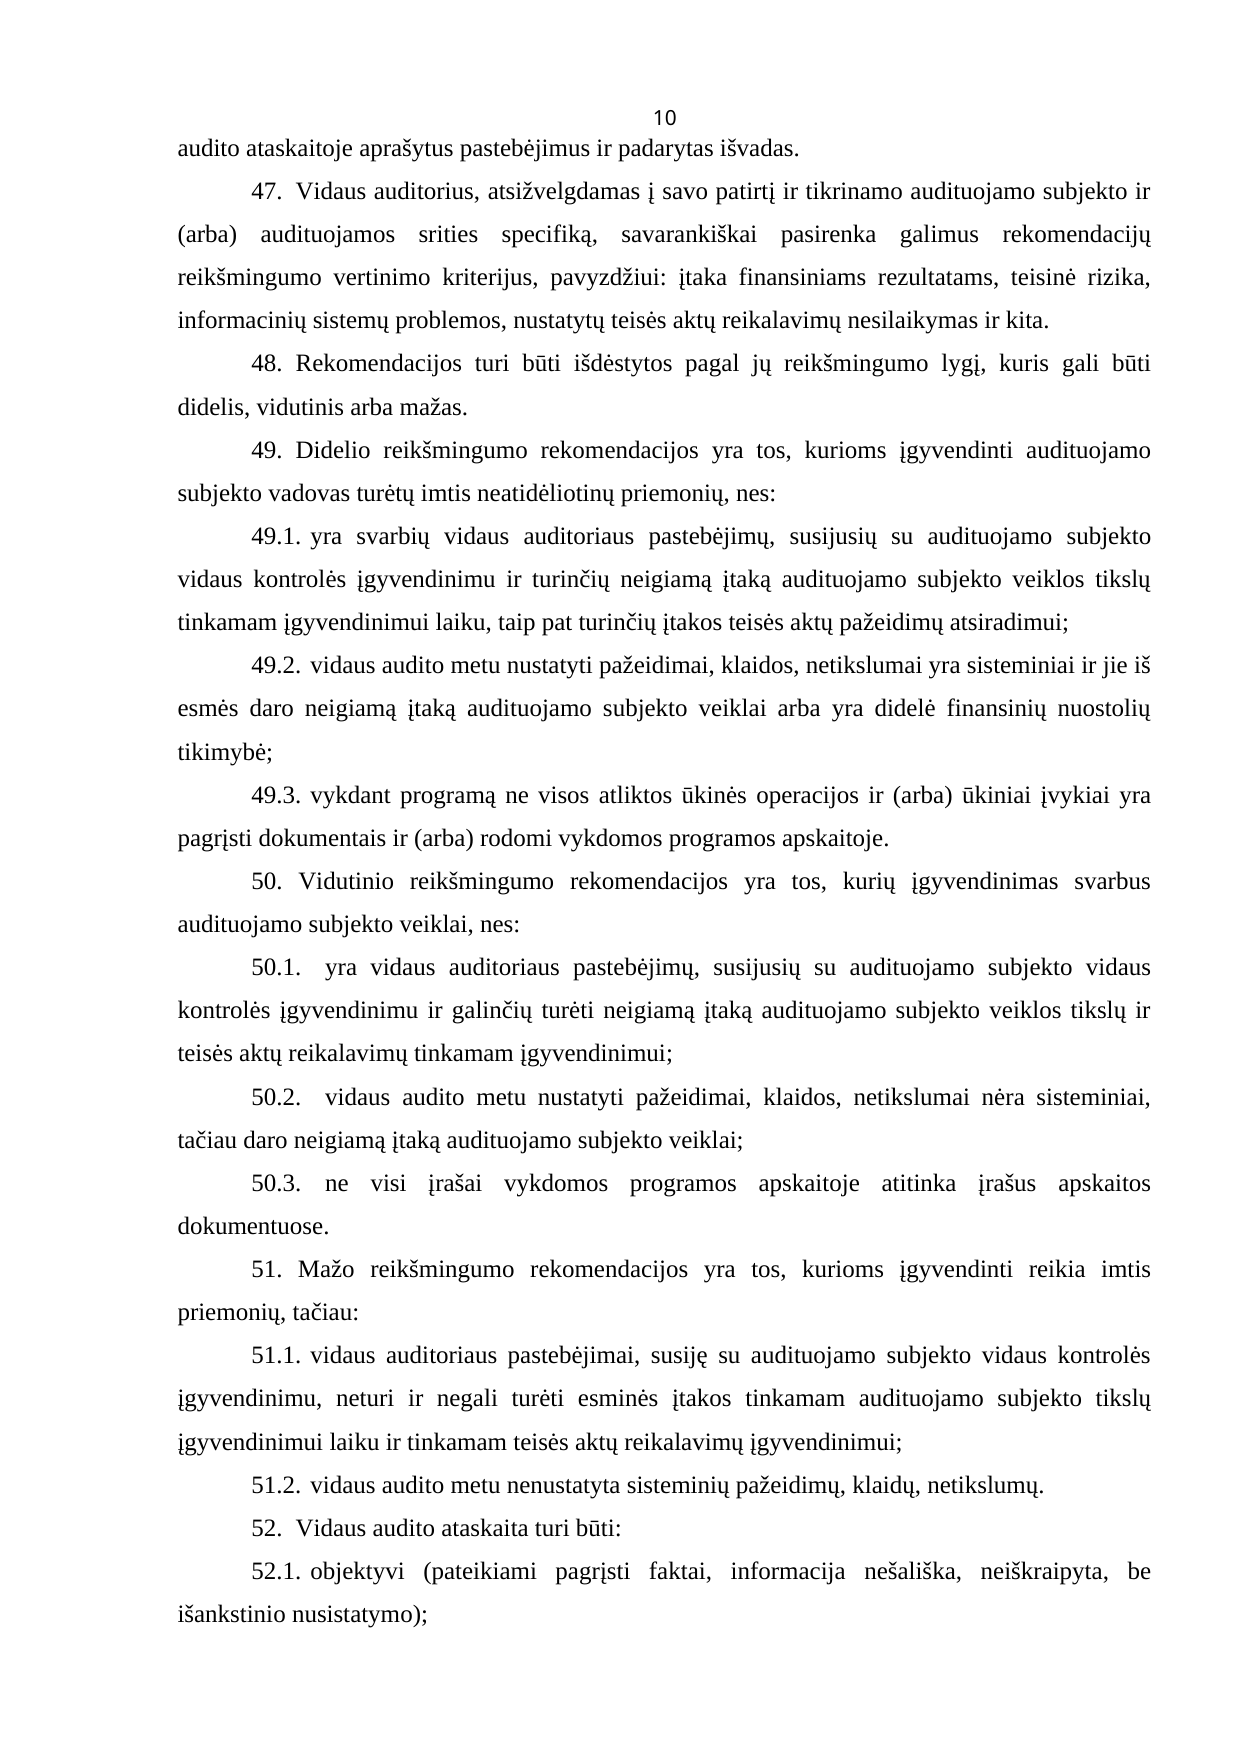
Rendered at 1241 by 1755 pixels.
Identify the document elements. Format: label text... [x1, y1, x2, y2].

text 49.2. vidaus audito metu nustatyti pažeidimai, klaidos, netikslumai yra sisteminiai ir jie iš esmės daro neigiamą įtaką audituojamo subjekto veiklai arba yra didelė finansinių nuostolių tikimybė; [177, 650, 1152, 765]
text 50.1. yra vidaus auditoriaus pastebėjimų, susijusių su audituojamo subjekto vidaus kontrolės įgyvendinimu ir galinčių turėti neigiamą įtaką audituojamo subjekto veiklos tikslų ir teisės aktų reikalavimų tinkamam įgyvendinimui; [177, 952, 1152, 1067]
text 49.3. vykdant programą ne visos atliktos ūkinės operacijos ir (arba) ūkiniai įvykiai yra pagrįsti dokumentais ir (arba) rodomi vykdomos programos apskaitoje. [177, 780, 1152, 852]
text 49. Didelio reikšmingumo rekomendacijos yra tos, kurioms įgyvendinti audituojamo subjekto vadovas turėtų imtis neatidėliotinų priemonių, nes: [177, 435, 1152, 507]
text audito ataskaitoje aprašytus pastebėjimus ir padarytas išvadas. [177, 133, 1152, 162]
text 52. Vidaus audito ataskaita turi būti: [244, 1513, 1152, 1542]
text 50.3. ne visi įrašai vykdomos programos apskaitoje atitinka įrašus apskaitos dokumentuose. [177, 1168, 1152, 1240]
text 49.1. yra svarbių vidaus auditoriaus pastebėjimų, susijusių su audituojamo subjekto vidaus kontrolės įgyvendinimu ir turinčių neigiamą įtaką audituojamo subjekto veiklos tikslų tinkamam įgyvendinimui laiku, taip pat turinčių įtakos teisės aktų pažeidimų atsiradimui; [177, 521, 1152, 636]
text 48. Rekomendacijos turi būti išdėstytos pagal jų reikšmingumo lygį, kuris gali būti didelis, vidutinis arba mažas. [177, 348, 1152, 420]
text 50.2. vidaus audito metu nustatyti pažeidimai, klaidos, netikslumai nėra sisteminiai, tačiau daro neigiamą įtaką audituojamo subjekto veiklai; [177, 1082, 1152, 1153]
text 51.2. vidaus audito metu nenustatyta sisteminių pažeidimų, klaidų, netikslumų. [177, 1470, 1152, 1498]
text 52.1. objektyvi (pateikiami pagrįsti faktai, informacija nešališka, neiškraipyta, be išankstinio nusistatymo); [177, 1556, 1152, 1628]
text 50. Vidutinio reikšmingumo rekomendacijos yra tos, kurių įgyvendinimas svarbus audituojamo subjekto veiklai, nes: [177, 866, 1152, 938]
text 51.1. vidaus auditoriaus pastebėjimai, susiję su audituojamo subjekto vidaus kontrolės įgyvendinimu, neturi ir negali turėti esminės įtakos tinkamam audituojamo subjekto tikslų įgyvendinimui laiku ir tinkamam teisės aktų reikalavimų įgyvendinimui; [177, 1340, 1152, 1455]
text 51. Mažo reikšmingumo rekomendacijos yra tos, kurioms įgyvendinti reikia imtis priemonių, tačiau: [177, 1254, 1152, 1326]
text 47. Vidaus auditorius, atsižvelgdamas į savo patirtį ir tikrinamo audituojamo subjekto ir (arba) audituojamos srities specifiką, savarankiškai pasirenka galimus rekomendacijų reikšmingumo vertinimo kriterijus, pavyzdžiui: įtaka finansiniams rezultatams, teisinė rizika, informacinių sistemų problemos, nustatytų teisės aktų reikalavimų nesilaikymas ir kita. [177, 176, 1152, 334]
